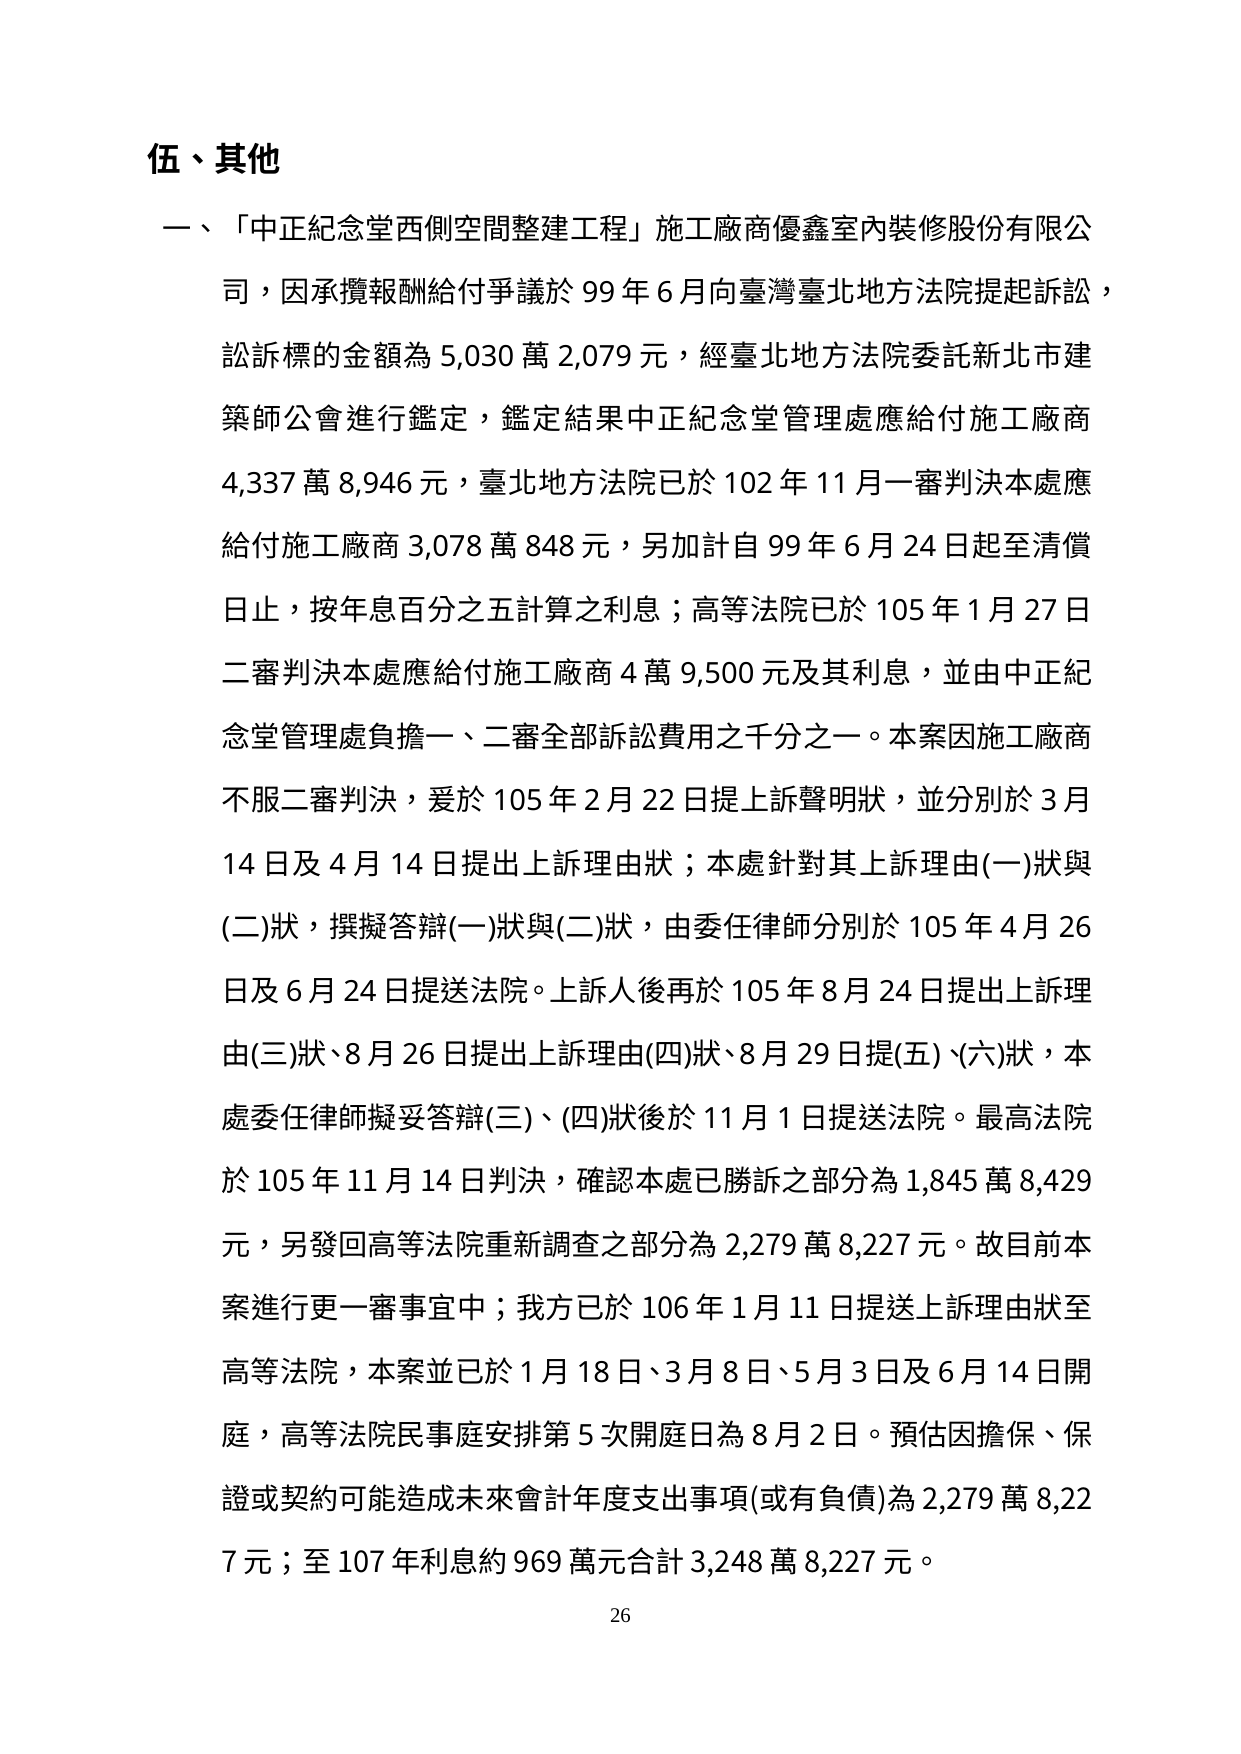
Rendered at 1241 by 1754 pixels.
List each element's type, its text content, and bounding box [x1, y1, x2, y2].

list 「中正紀念堂西側空間整建工程」施工廠商優鑫室內裝修股份有限公司，因承攬報酬給付爭議於99年6月向臺灣臺北地方法院提起訴訟，訟訴標的金額為5,030萬2,079元，經臺北地方法院委託新北市建築師公會進行鑑定，鑑定結果中正紀念堂管理處應給付施工廠商4,337萬8,946元，臺北地方法院已於102年11月一審判決本處應給付施工廠商3,078萬848元，另加計自99年6月24日起至清償日止，按年息百分之五計算之利息；高等法院已於105年1月27日二審判決本處應給付施工廠商4萬9,500元及其利息，並由中正紀念堂管理處負擔一、二審全部訴訟費用之千分之一。本案因施工廠商不服二審判決，爰於105年2月22日提上訴聲明狀，並分別於3月14日及4月14日提出上訴理由狀；本處針對其上訴理由(一)狀與(二)狀，撰擬答辯(一)狀與(二)狀，由委任律師分別於105年4月26日及6月24日提送法院。上訴人後再於105年8月24日提出上訴理由(三)狀、8月26日提出上訴理由(四)狀、8月29日提(五)、(六)狀，本處委任律師擬妥答辯(三)、(四)狀後於11月1日提送法院。最高法院於105年11月14日判決，確認本處已勝訴之部分為1,845萬8,429元，另發回高等法院重新調查之部分為2,279萬8,227元。故目前本案進行更一審事宜中；我方已於106年1月11日提送上訴理由狀至高等法院，本案並已於1月18日、3月8日、5月3日及6月14日開庭，高等法院民事庭安排第5次開庭日為8月2日。預估因擔保、保證或契約可能造成未來會計年度支出事項(或有負債)為2,279萬8,227元；至107年利息約969萬元合計3,248萬8,227元。 [162, 205, 1093, 1581]
text 伍、其他 [148, 133, 1093, 181]
